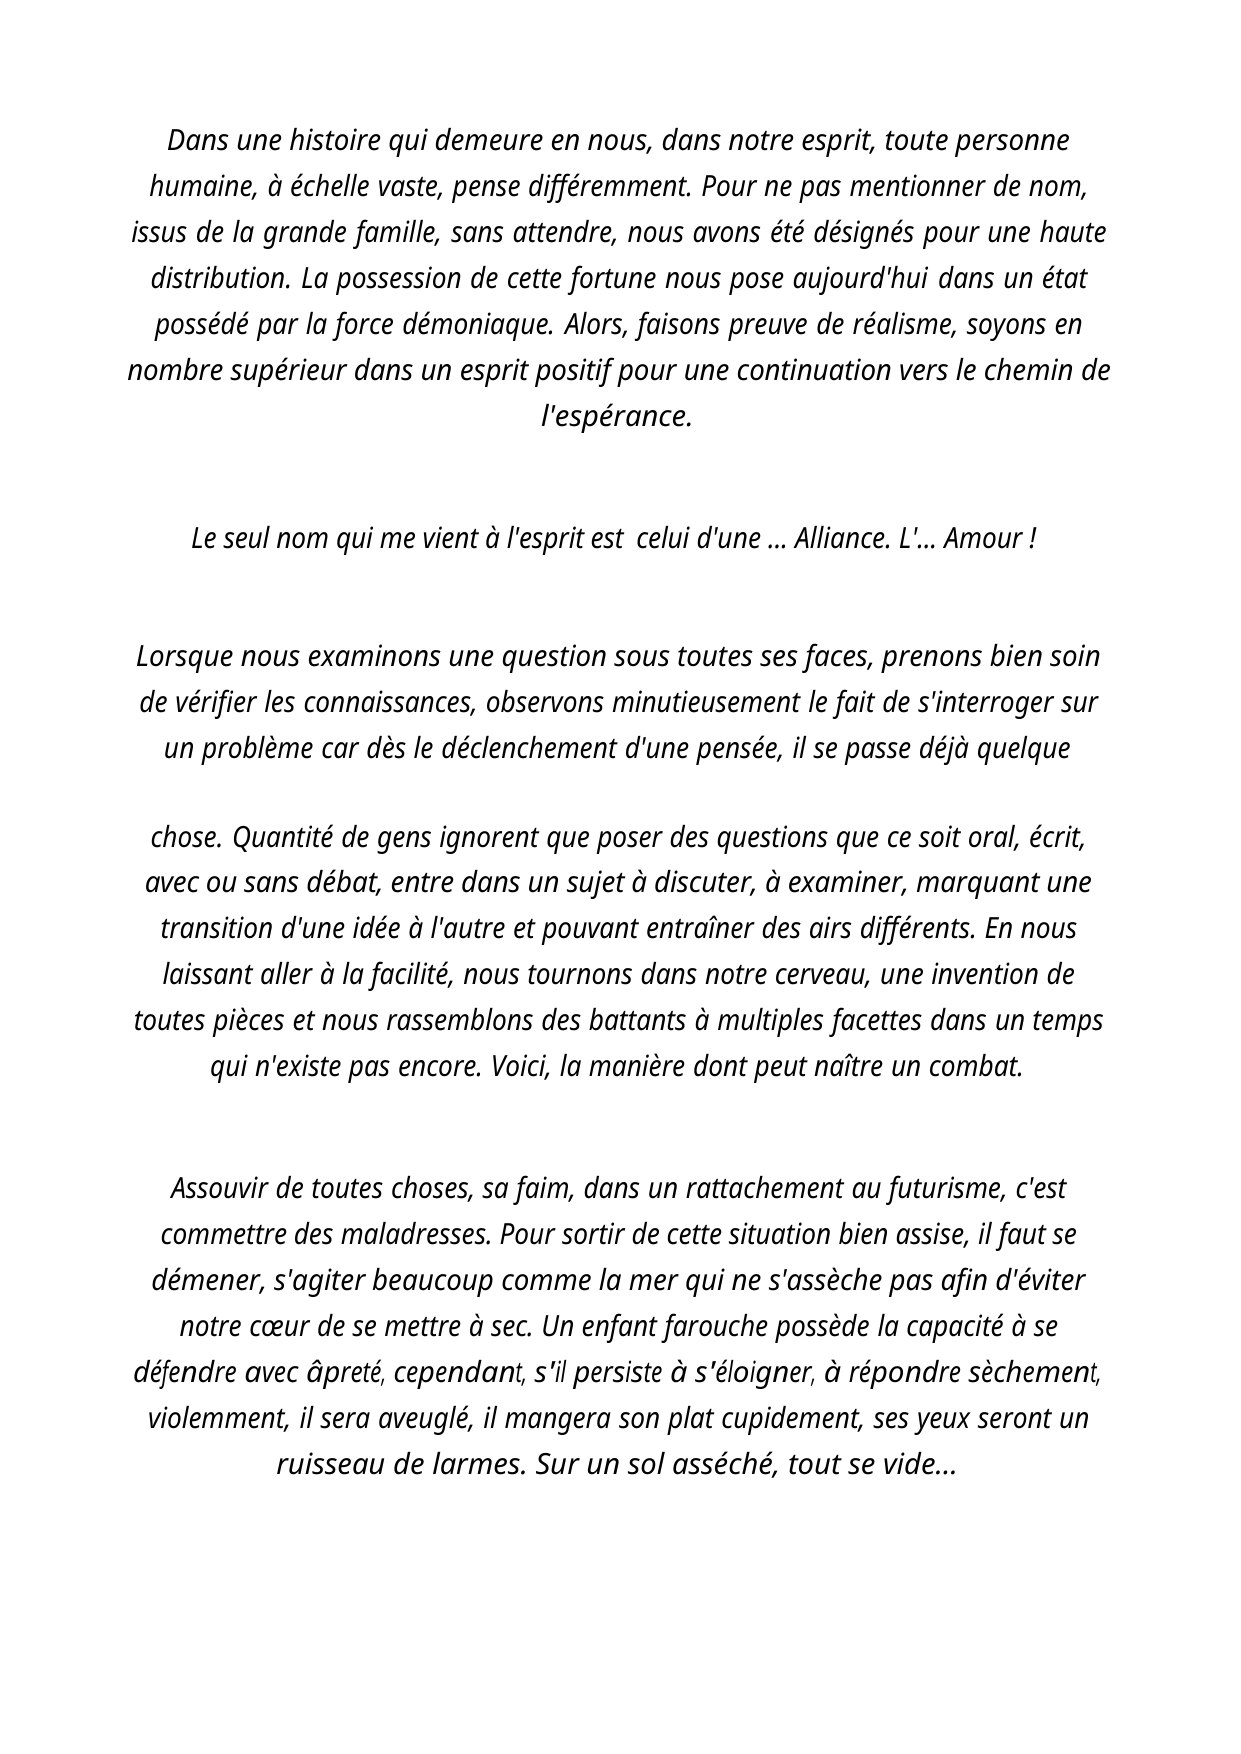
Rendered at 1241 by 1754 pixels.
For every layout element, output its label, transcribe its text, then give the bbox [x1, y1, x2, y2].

text chose. Quantité de gens ignorent que poser des questions que ce soit oral, écrit, avec ou sans débat, entre dans un sujet à discuter, à examiner, marquant une transition d'une idée à l'autre et pouvant entraîner des airs différents. En nous laissant aller à la facilité, nous tournons dans notre cerveau, une invention de toutes pièces et nous rassemblons des battants à multiples facettes dans un temps qui n'existe pas encore. Voici, la manière dont peut naître un combat. [127, 816, 1109, 1085]
text Le seul nom qui me vient à l'esprit est celui d'une ... Alliance. L'... Amour ! [116, 517, 1114, 557]
text Assouvir de toutes choses, sa faim, dans un rattachement au futurisme, c'est commettre des maladresses. Pour sortir de cette situation bien assise, il faut se démener, s'agiter beaucoup comme la mer qui ne s'assèche pas afin d'éviter notre cœur de se mettre à sec. Un enfant farouche possède la capacité à se défendre avec âpreté, cependant, s'il persiste à s'éloigner, à répondre sèchement, violemment, il sera aveuglé, il mangera son plat cupidement, ses yeux seront un ruisseau de larmes. Sur un sol asséché, tout se vide… [126, 1167, 1111, 1483]
text Lorsque nous examinons une question sous toutes ses faces, prenons bien soin de vérifier les connaissances, observons minutieusement le fait de s'interroger sur un problème car dès le déclenchement d'une pensée, il se passe déjà quelque [122, 635, 1115, 767]
text Dans une histoire qui demeure en nous, dans notre esprit, toute personne humaine, à échelle vaste, pense différemment. Pour ne pas mentionner de nom, issus de la grande famille, sans attendre, nous avons été désignés pour une haute distribution. La possession de cette fortune nous pose aujourd'hui dans un état possédé par la force démoniaque. Alors, faisons preuve de réalisme, soyons en nombre supérieur dans un esprit positif pour une continuation vers le chemin de l'espérance. [119, 119, 1118, 434]
